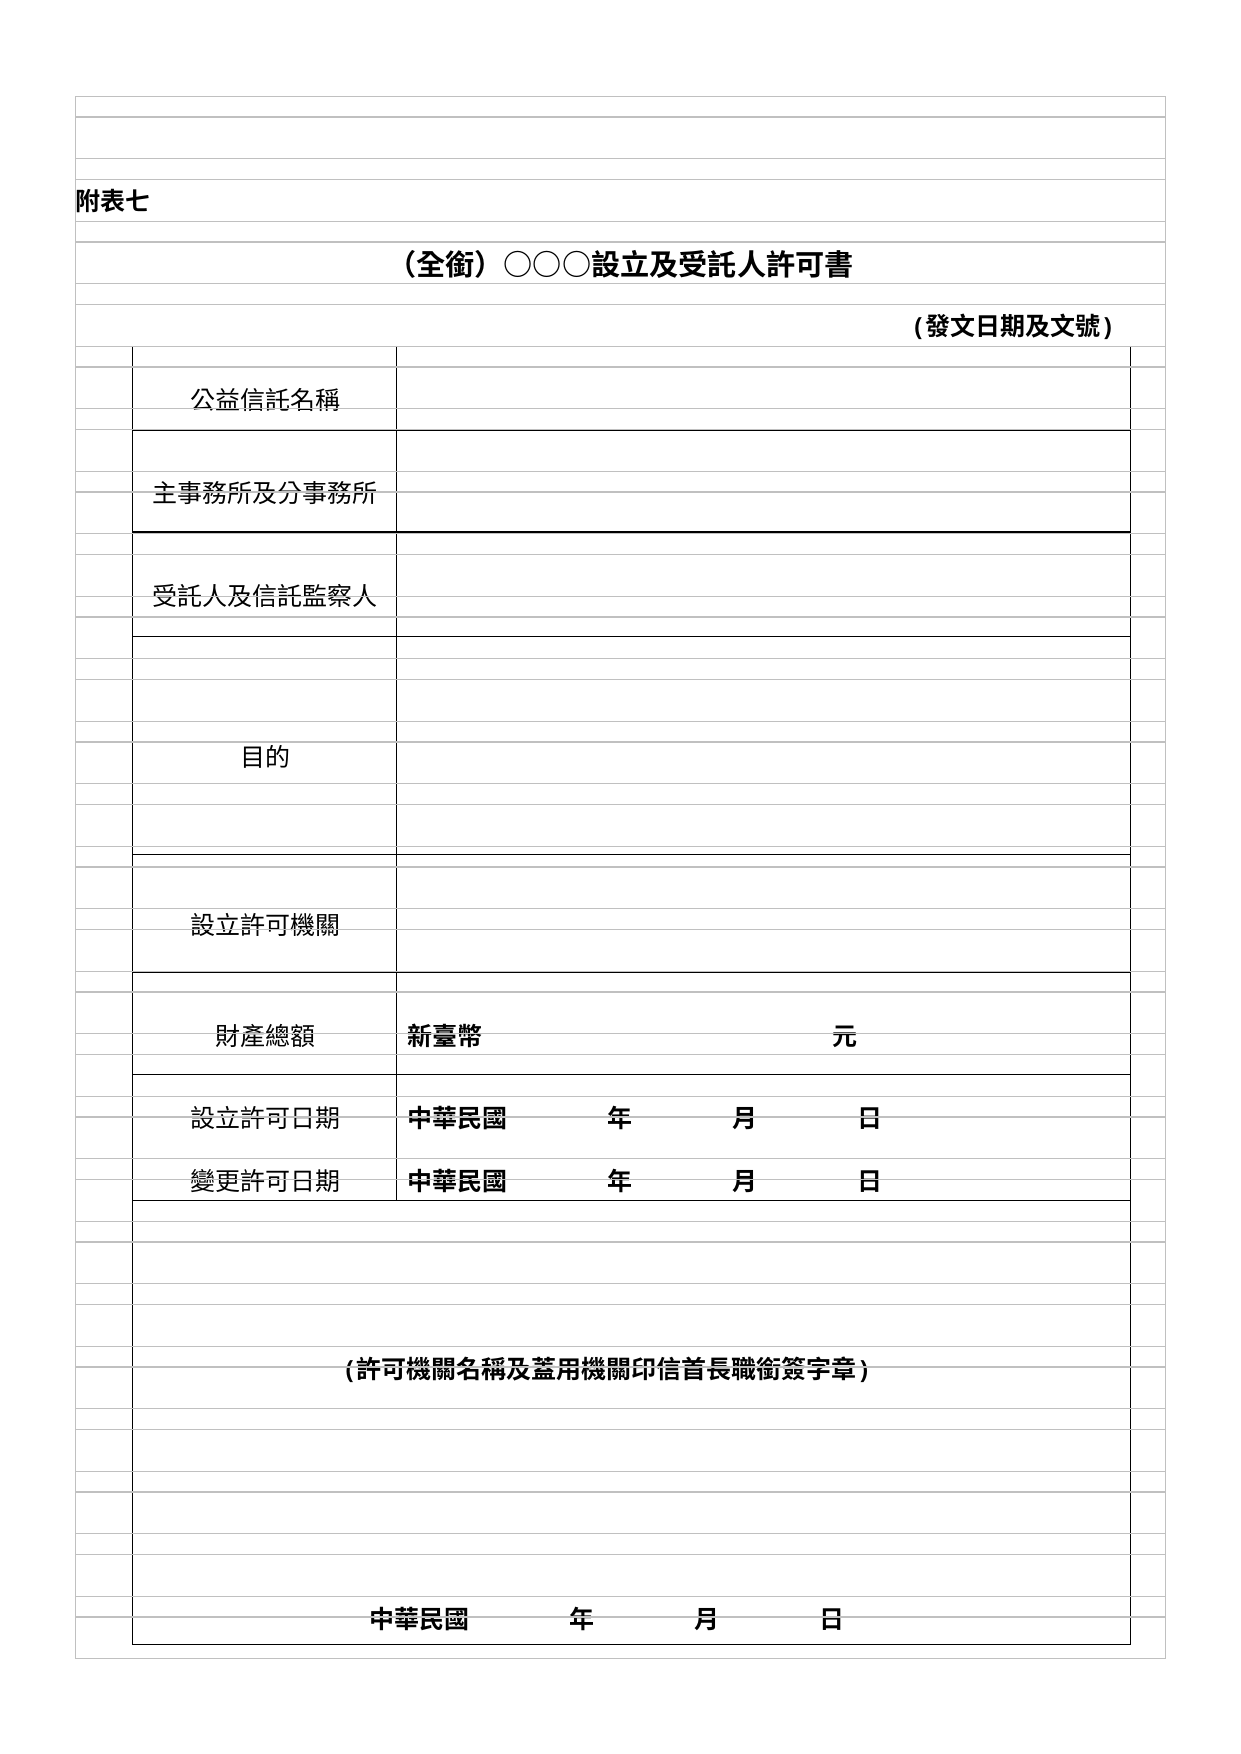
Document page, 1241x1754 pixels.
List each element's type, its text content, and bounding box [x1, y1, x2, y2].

table_cell 主事務所及分事務所 [133, 472, 396, 491]
table_header [397, 409, 1130, 429]
table_cell 中華民國 年 月 日 中華民國 年 月 日 [397, 1075, 1130, 1096]
table_cell [397, 472, 1130, 491]
table_cell [397, 597, 1130, 616]
table_cell [397, 784, 1130, 804]
table_header 公益信託名稱 [133, 347, 396, 366]
table_cell [397, 930, 1130, 971]
table_cell [133, 847, 396, 854]
text [76, 222, 1165, 241]
table_cell 設立許可日期 變更許可日期 [133, 1159, 396, 1179]
table_cell [397, 868, 1130, 908]
table_cell 受託人及信託監察人 [133, 555, 396, 596]
table_cell [133, 722, 396, 741]
table_header [397, 368, 1130, 408]
table_cell [133, 680, 396, 721]
table_cell (許可機關名稱及蓋用機關印信首長職銜簽字章) 中華民國 年 月 日 [133, 1534, 1130, 1554]
table_cell (許可機關名稱及蓋用機關印信首長職銜簽字章) 中華民國 年 月 日 [133, 1305, 1130, 1346]
text （全銜）○○○設立及受託人許可書 [76, 243, 1165, 283]
table_cell [397, 637, 1130, 658]
text (發文日期及文號) [76, 305, 1115, 346]
table_cell (許可機關名稱及蓋用機關印信首長職銜簽字章) 中華民國 年 月 日 [133, 1493, 1130, 1533]
table_cell [397, 618, 1130, 636]
table_cell [397, 493, 1130, 531]
table_cell 財產總額 [133, 1055, 396, 1074]
text [76, 159, 1165, 179]
table_cell 新臺幣 元 [397, 973, 1130, 991]
table_cell 財產總額 [133, 1034, 396, 1054]
table_cell [397, 659, 1130, 679]
table_cell (許可機關名稱及蓋用機關印信首長職銜簽字章) 中華民國 年 月 日 [133, 1368, 1130, 1408]
table_cell 受託人及信託監察人 [133, 597, 396, 616]
table_cell 中華民國 年 月 日 中華民國 年 月 日 [397, 1159, 1130, 1179]
table_cell 中華民國 年 月 日 中華民國 年 月 日 [397, 1118, 1130, 1158]
table_cell [133, 637, 396, 658]
table_header [397, 347, 1130, 366]
table_cell (許可機關名稱及蓋用機關印信首長職銜簽字章) 中華民國 年 月 日 [133, 1555, 1130, 1596]
table_cell 設立許可機關 [133, 855, 396, 866]
table_cell [397, 534, 1130, 554]
table_cell 設立許可日期 變更許可日期 [133, 1075, 396, 1096]
table_header 公益信託名稱 [133, 409, 396, 429]
table_header 公益信託名稱 [133, 368, 396, 408]
table_cell (許可機關名稱及蓋用機關印信首長職銜簽字章) 中華民國 年 月 日 [133, 1243, 1130, 1283]
table_cell 受託人及信託監察人 [133, 534, 396, 554]
table_cell 設立許可日期 變更許可日期 [133, 1180, 396, 1200]
table_cell [397, 855, 1130, 866]
table_cell [397, 680, 1130, 721]
table_cell (許可機關名稱及蓋用機關印信首長職銜簽字章) 中華民國 年 月 日 [133, 1222, 1130, 1241]
table_cell (許可機關名稱及蓋用機關印信首長職銜簽字章) 中華民國 年 月 日 [133, 1347, 1130, 1366]
table_cell (許可機關名稱及蓋用機關印信首長職銜簽字章) 中華民國 年 月 日 [133, 1409, 1130, 1429]
text [76, 284, 1115, 304]
table_cell [397, 722, 1130, 741]
table_cell (許可機關名稱及蓋用機關印信首長職銜簽字章) 中華民國 年 月 日 [133, 1284, 1130, 1304]
table_cell 設立許可日期 變更許可日期 [133, 1097, 396, 1116]
table_cell 財產總額 [133, 973, 396, 991]
table_cell [133, 784, 396, 804]
table_cell [397, 847, 1130, 854]
table_cell 主事務所及分事務所 [133, 493, 396, 531]
table_cell 設立許可機關 [133, 909, 396, 929]
table_cell [397, 555, 1130, 596]
table_cell 設立許可機關 [133, 868, 396, 908]
table_cell 財產總額 [133, 993, 396, 1033]
table_cell [397, 805, 1130, 846]
table_cell 新臺幣 元 [397, 993, 1130, 1033]
table_cell (許可機關名稱及蓋用機關印信首長職銜簽字章) 中華民國 年 月 日 [133, 1472, 1130, 1491]
table_cell (許可機關名稱及蓋用機關印信首長職銜簽字章) 中華民國 年 月 日 [133, 1618, 1130, 1644]
table_cell (許可機關名稱及蓋用機關印信首長職銜簽字章) 中華民國 年 月 日 [133, 1430, 1130, 1471]
table_cell (許可機關名稱及蓋用機關印信首長職銜簽字章) 中華民國 年 月 日 [133, 1597, 1130, 1616]
table_cell 新臺幣 元 [397, 1055, 1130, 1074]
table_cell 設立許可日期 變更許可日期 [133, 1118, 396, 1158]
table_cell 設立許可機關 [133, 930, 396, 971]
table_cell 新臺幣 元 [397, 1034, 1130, 1054]
table_cell 主事務所及分事務所 [133, 431, 396, 471]
table_cell (許可機關名稱及蓋用機關印信首長職銜簽字章) 中華民國 年 月 日 [133, 1201, 1130, 1221]
text 附表七 [76, 180, 1165, 221]
table_cell [133, 805, 396, 846]
table_cell 受託人及信託監察人 [133, 618, 396, 636]
table_cell [397, 743, 1130, 783]
table_cell 中華民國 年 月 日 中華民國 年 月 日 [397, 1097, 1130, 1116]
table_cell 目的 [133, 743, 396, 783]
table_cell [397, 431, 1130, 471]
table_cell [133, 659, 396, 679]
table_cell 中華民國 年 月 日 中華民國 年 月 日 [397, 1180, 1130, 1200]
table_cell [397, 909, 1130, 929]
